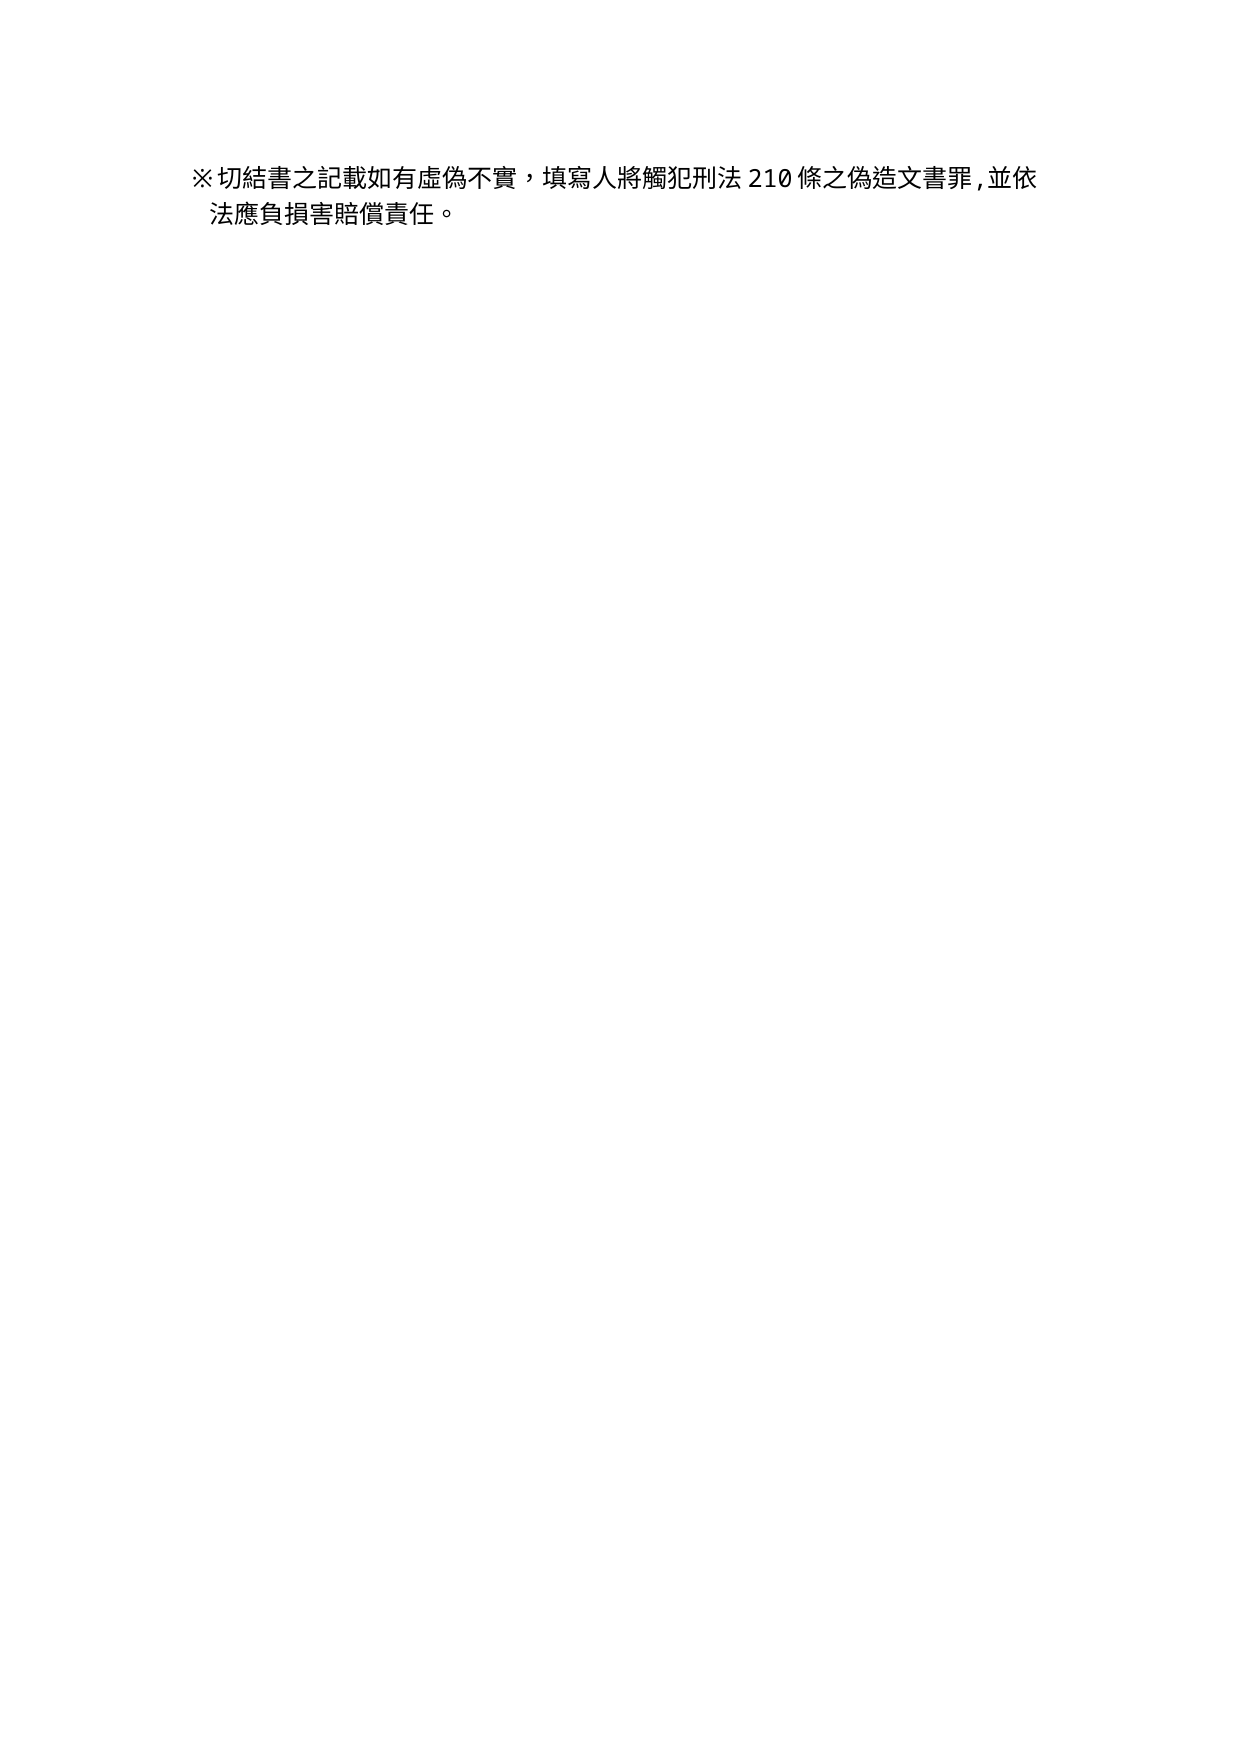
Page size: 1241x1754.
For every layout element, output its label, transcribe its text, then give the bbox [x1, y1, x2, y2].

text ※切結書之記載如有虛偽不實，填寫人將觸犯刑法210條之偽造文書罪,並依法應負損害賠償責任。 [187, 158, 1053, 231]
